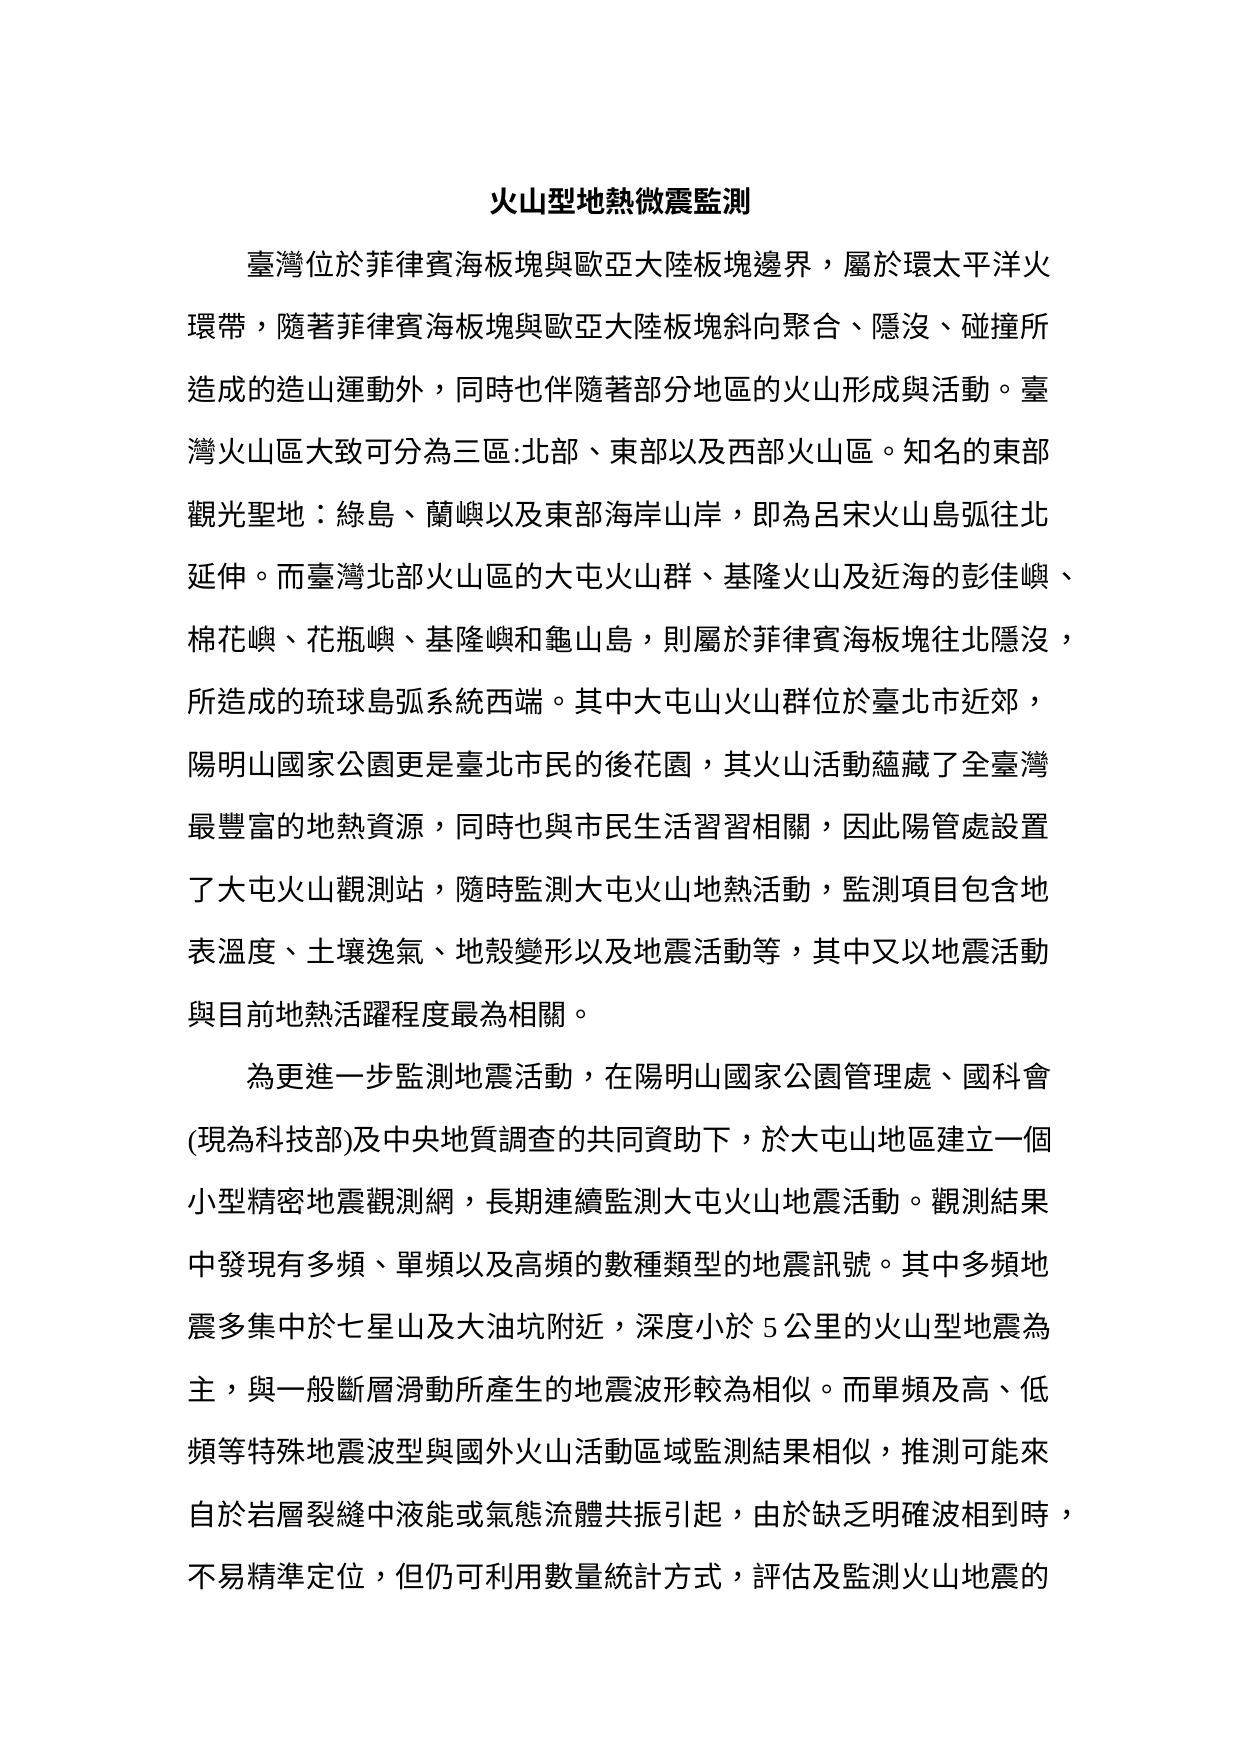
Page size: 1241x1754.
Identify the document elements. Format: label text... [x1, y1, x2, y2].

text 為更進一步監測地震活動，在陽明山國家公園管理處、國科會(現為科技部)及中央地質調查的共同資助下，於大屯山地區建立一個小型精密地震觀測網，長期連續監測大屯火山地震活動。觀測結果中發現有多頻、單頻以及高頻的數種類型的地震訊號。其中多頻地震多集中於七星山及大油坑附近，深度小於5公里的火山型地震為主，與一般斷層滑動所產生的地震波形較為相似。而單頻及高、低頻等特殊地震波型與國外火山活動區域監測結果相似，推測可能來自於岩層裂縫中液能或氣態流體共振引起，由於缺乏明確波相到時，不易精準定位，但仍可利用數量統計方式，評估及監測火山地震的活躍程度。整體而言，由大屯山地震觀測結果可知大屯山仍存在地熱活動，仍需長期持續觀測與研究，以達到防災預警作用。除上述大屯火山觀測站所架設之即時監測網外，能源局和中油為進行大屯火山區地熱潛能開發評估，分別委託工業技術研究院於金山、萬里一帶增設臨時寬頻地震站，擴展地震監測與定位範圍，藉此探究大屯火山延伸至金山、萬里溫泉區間之現生地熱活動位置，因此地震定位方法便成為關鍵。 [187, 1033, 1053, 1596]
text 火山型地熱微震監測 [187, 158, 1053, 221]
text 臺灣位於菲律賓海板塊與歐亞大陸板塊邊界，屬於環太平洋火環帶，隨著菲律賓海板塊與歐亞大陸板塊斜向聚合、隱沒、碰撞所造成的造山運動外，同時也伴隨著部分地區的火山形成與活動。臺灣火山區大致可分為三區:北部、東部以及西部火山區。知名的東部觀光聖地：綠島、蘭嶼以及東部海岸山岸，即為呂宋火山島弧往北延伸。而臺灣北部火山區的大屯火山群、基隆火山及近海的彭佳嶼、棉花嶼、花瓶嶼、基隆嶼和龜山島，則屬於菲律賓海板塊往北隱沒，所造成的琉球島弧系統西端。其中大屯山火山群位於臺北市近郊，陽明山國家公園更是臺北市民的後花園，其火山活動蘊藏了全臺灣最豐富的地熱資源，同時也與市民生活習習相關，因此陽管處設置了大屯火山觀測站，隨時監測大屯火山地熱活動，監測項目包含地表溫度、土壤逸氣、地殼變形以及地震活動等，其中又以地震活動與目前地熱活躍程度最為相關。 [187, 221, 1053, 1033]
